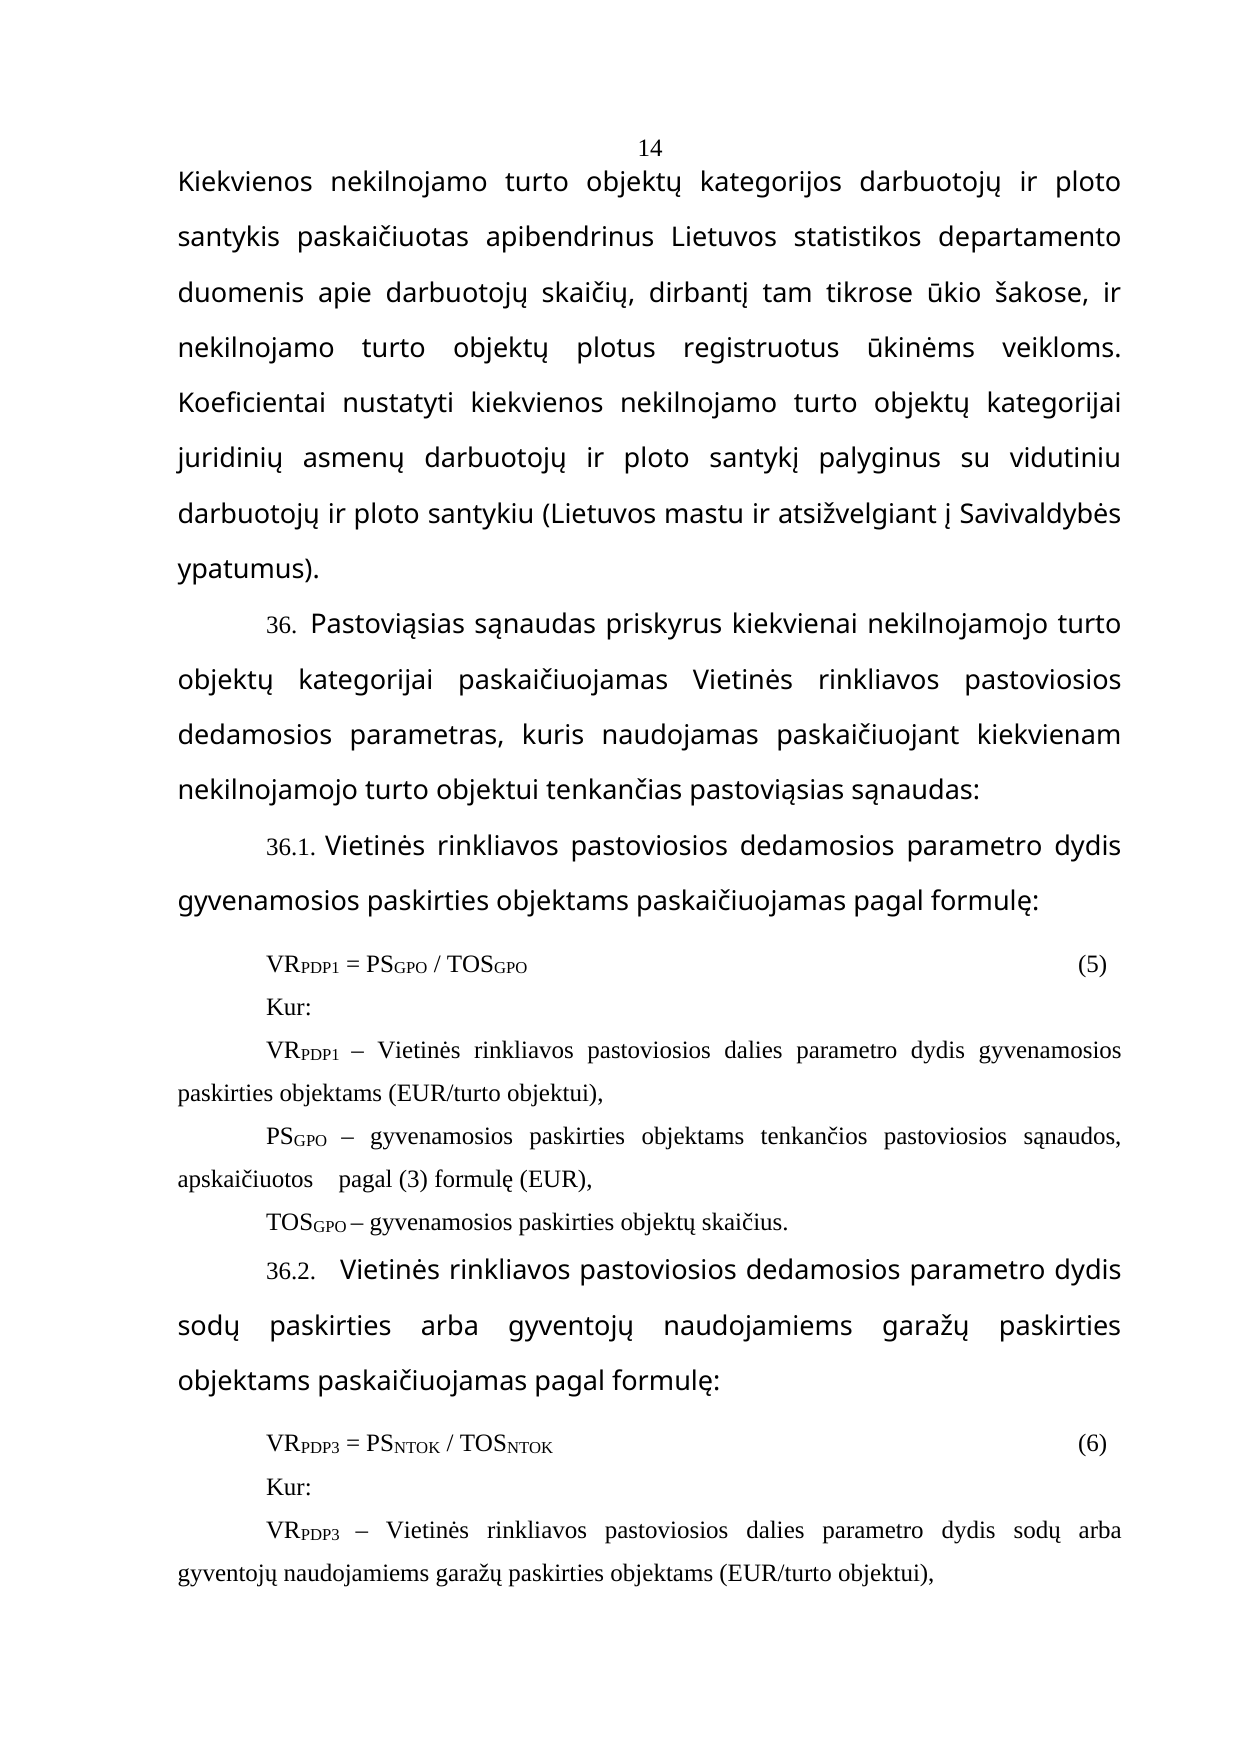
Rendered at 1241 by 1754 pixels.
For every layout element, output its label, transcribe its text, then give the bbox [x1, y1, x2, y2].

text VRPDP3 – Vietinės rinkliavos pastoviosios dalies parametro dydis sodų arba gyventojų naudojamiems garažų paskirties objektams (EUR/turto objektui), [177, 1515, 1122, 1587]
text VRPDP1 – Vietinės rinkliavos pastoviosios dalies parametro dydis gyvenamosios paskirties objektams (EUR/turto objektui), [177, 1035, 1122, 1107]
text TOSGPO – gyvenamosios paskirties objektų skaičius. [177, 1207, 1122, 1236]
text VRPDP3 = PSNTOK / TOSNTOK (6) [177, 1428, 1122, 1457]
text 36.2. Vietinės rinkliavos pastoviosios dedamosios parametro dydis sodų paskirties arba gyventojų naudojamiems garažų paskirties objektams paskaičiuojamas pagal formulę: [177, 1251, 1122, 1398]
text Kur: [177, 1472, 1122, 1500]
text PSGPO – gyvenamosios paskirties objektams tenkančios pastoviosios sąnaudos, apskaičiuotos pagal (3) formulę (EUR), [177, 1121, 1122, 1193]
text 36.1. Vietinės rinkliavos pastoviosios dedamosios parametro dydis gyvenamosios paskirties objektams paskaičiuojamas pagal formulę: [177, 826, 1122, 918]
text 36. Pastoviąsias sąnaudas priskyrus kiekvienai nekilnojamojo turto objektų kategorijai paskaičiuojamas Vietinės rinkliavos pastoviosios dedamosios parametras, kuris naudojamas paskaičiuojant kiekvienam nekilnojamojo turto objektui tenkančias pastoviąsias sąnaudas: [177, 605, 1122, 808]
text VRPDP1 = PSGPO / TOSGPO (5) [177, 949, 1122, 977]
text Kiekvienos nekilnojamo turto objektų kategorijos darbuotojų ir ploto santykis paskaičiuotas apibendrinus Lietuvos statistikos departamento duomenis apie darbuotojų skaičių, dirbantį tam tikrose ūkio šakose, ir nekilnojamo turto objektų plotus registruotus ūkinėms veikloms. Koeficientai nustatyti kiekvienos nekilnojamo turto objektų kategorijai juridinių asmenų darbuotojų ir ploto santykį palyginus su vidutiniu darbuotojų ir ploto santykiu (Lietuvos mastu ir atsižvelgiant į Savivaldybės ypatumus). [177, 162, 1122, 586]
text Kur: [177, 992, 1122, 1021]
